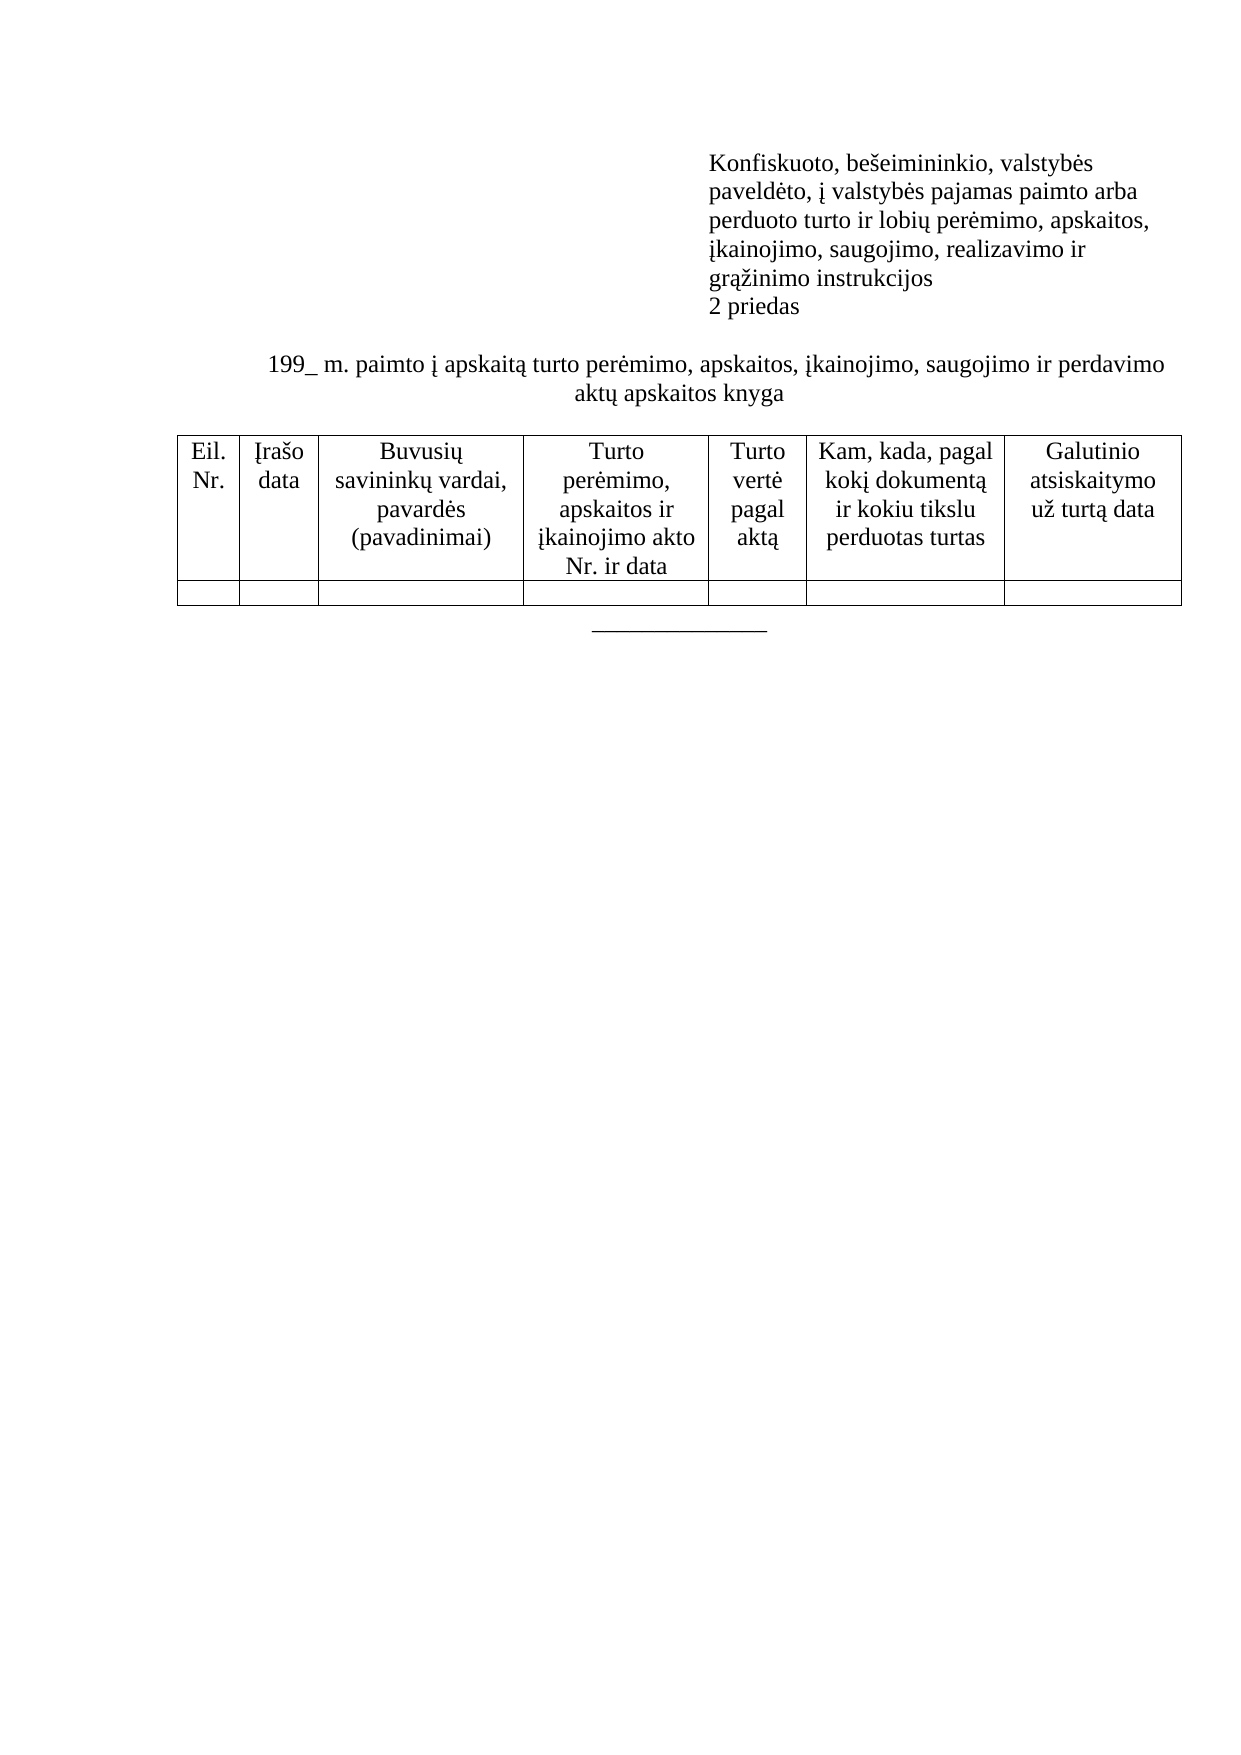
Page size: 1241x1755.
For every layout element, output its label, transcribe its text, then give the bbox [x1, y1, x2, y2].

table_header Turto vertė pagal aktą [709, 436, 806, 580]
table_header Įrašo data [240, 436, 318, 580]
table_cell [524, 581, 708, 605]
table_header Galutinio atsiskaitymo už turtą data [1005, 436, 1181, 580]
table_cell [319, 581, 523, 605]
table_header Eil. Nr. [178, 436, 239, 580]
text grąžinimo instrukcijos [177, 263, 1181, 291]
table_cell [1005, 581, 1181, 605]
text paveldėto, į valstybės pajamas paimto arba [177, 176, 1181, 205]
table_cell [807, 581, 1004, 605]
text 2 priedas [177, 291, 1181, 320]
table_header Turto perėmimo, apskaitos ir įkainojimo akto Nr. ir data [524, 436, 708, 580]
table_cell [240, 581, 318, 605]
text perduoto turto ir lobių perėmimo, apskaitos, [177, 205, 1181, 234]
table_cell [709, 581, 806, 605]
text ______________ [177, 606, 1181, 635]
table_header Buvusių savininkų vardai, pavardės (pavadinimai) [319, 436, 523, 580]
table_cell [178, 581, 239, 605]
text Konfiskuoto, bešeimininkio, valstybės [177, 148, 1181, 176]
text 199_ m. paimto į apskaitą turto perėmimo, apskaitos, įkainojimo, saugojimo ir perdavimo aktų apskaitos knyga [177, 349, 1181, 406]
table_header Kam, kada, pagal kokį dokumentą ir kokiu tikslu perduotas turtas [807, 436, 1004, 580]
text įkainojimo, saugojimo, realizavimo ir [177, 234, 1181, 263]
